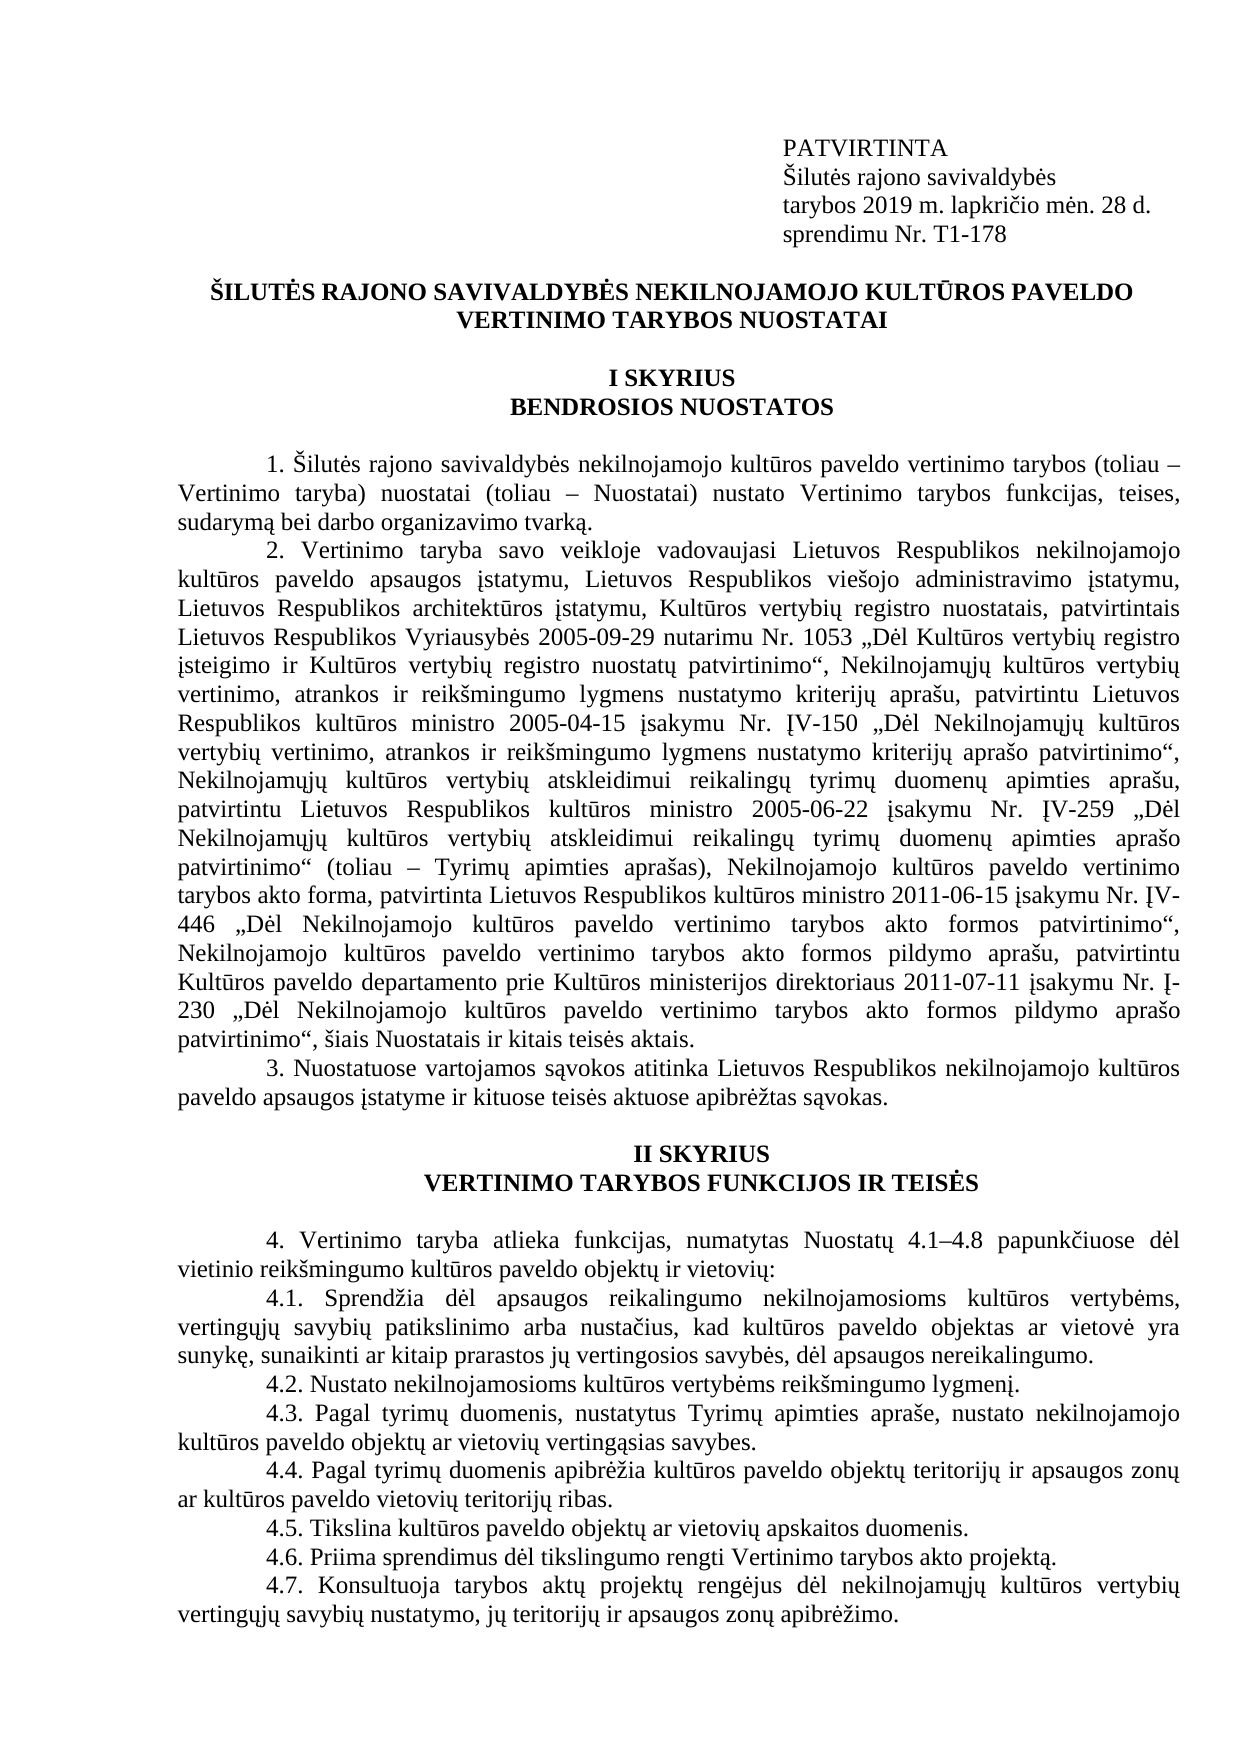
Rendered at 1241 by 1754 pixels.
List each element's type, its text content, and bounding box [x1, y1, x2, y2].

text VERTINIMO TARYBOS FUNKCIJOS IR TEISĖS [177, 1168, 1167, 1197]
text 4.3. Pagal tyrimų duomenis, nustatytus Tyrimų apimties apraše, nustato nekilnojamojo kultūros paveldo objektų ar vietovių vertingąsias savybes. [177, 1398, 1181, 1455]
text 4.1. Sprendžia dėl apsaugos reikalingumo nekilnojamosioms kultūros vertybėms, vertingųjų savybių patikslinimo arba nustačius, kad kultūros paveldo objektas ar vietovė yra sunykę, sunaikinti ar kitaip prarastos jų vertingosios savybės, dėl apsaugos nereikalingumo. [177, 1283, 1181, 1369]
text 4.6. Priima sprendimus dėl tikslingumo rengti Vertinimo tarybos akto projektą. [177, 1542, 1181, 1570]
text II SKYRIUS [177, 1139, 1167, 1168]
text I SKYRIUS [177, 363, 1167, 392]
text 2. Vertinimo taryba savo veikloje vadovaujasi Lietuvos Respublikos nekilnojamojo kultūros paveldo apsaugos įstatymu, Lietuvos Respublikos viešojo administravimo įstatymu, Lietuvos Respublikos architektūros įstatymu, Kultūros vertybių registro nuostatais, patvirtintais Lietuvos Respublikos Vyriausybės 2005-09-29 nutarimu Nr. 1053 „Dėl Kultūros vertybių registro įsteigimo ir Kultūros vertybių registro nuostatų patvirtinimo“, Nekilnojamųjų kultūros vertybių vertinimo, atrankos ir reikšmingumo lygmens nustatymo kriterijų aprašu, patvirtintu Lietuvos Respublikos kultūros ministro 2005-04-15 įsakymu Nr. ĮV-150 „Dėl Nekilnojamųjų kultūros vertybių vertinimo, atrankos ir reikšmingumo lygmens nustatymo kriterijų aprašo patvirtinimo“, Nekilnojamųjų kultūros vertybių atskleidimui reikalingų tyrimų duomenų apimties aprašu, patvirtintu Lietuvos Respublikos kultūros ministro 2005-06-22 įsakymu Nr. ĮV-259 „Dėl Nekilnojamųjų kultūros vertybių atskleidimui reikalingų tyrimų duomenų apimties aprašo patvirtinimo“ (toliau – Tyrimų apimties aprašas), Nekilnojamojo kultūros paveldo vertinimo tarybos akto forma, patvirtinta Lietuvos Respublikos kultūros ministro 2011-06-15 įsakymu Nr. ĮV-446 „Dėl Nekilnojamojo kultūros paveldo vertinimo tarybos akto formos patvirtinimo“, Nekilnojamojo kultūros paveldo vertinimo tarybos akto formos pildymo aprašu, patvirtintu Kultūros paveldo departamento prie Kultūros ministerijos direktoriaus 2011-07-11 įsakymu Nr. Į-230 „Dėl Nekilnojamojo kultūros paveldo vertinimo tarybos akto formos pildymo aprašo patvirtinimo“, šiais Nuostatais ir kitais teisės aktais. [177, 535, 1181, 1053]
text ŠILUTĖS RAJONO SAVIVALDYBĖS NEKILNOJAMOJO KULTŪROS PAVELDO VERTINIMO TARYBOS NUOSTATAI [177, 277, 1167, 334]
text 4. Vertinimo taryba atlieka funkcijas, numatytas Nuostatų 4.1–4.8 papunkčiuose dėl vietinio reikšmingumo kultūros paveldo objektų ir vietovių: [177, 1225, 1181, 1283]
text 3. Nuostatuose vartojamos sąvokos atitinka Lietuvos Respublikos nekilnojamojo kultūros paveldo apsaugos įstatyme ir kituose teisės aktuose apibrėžtas sąvokas. [177, 1053, 1181, 1110]
text tarybos 2019 m. lapkričio mėn. 28 d. [783, 190, 1167, 219]
text 1. Šilutės rajono savivaldybės nekilnojamojo kultūros paveldo vertinimo tarybos (toliau – Vertinimo taryba) nuostatai (toliau – Nuostatai) nustato Vertinimo tarybos funkcijas, teises, sudarymą bei darbo organizavimo tvarką. [177, 449, 1181, 535]
text BENDROSIOS NUOSTATOS [177, 392, 1167, 420]
text 4.2. Nustato nekilnojamosioms kultūros vertybėms reikšmingumo lygmenį. [177, 1369, 1181, 1398]
text 4.7. Konsultuoja tarybos aktų projektų rengėjus dėl nekilnojamųjų kultūros vertybių vertingųjų savybių nustatymo, jų teritorijų ir apsaugos zonų apibrėžimo. [177, 1570, 1181, 1628]
text Šilutės rajono savivaldybės [783, 162, 1167, 190]
text sprendimu Nr. T1-178 [783, 219, 1167, 248]
text 4.4. Pagal tyrimų duomenis apibrėžia kultūros paveldo objektų teritorijų ir apsaugos zonų ar kultūros paveldo vietovių teritorijų ribas. [177, 1455, 1181, 1513]
text 4.5. Tikslina kultūros paveldo objektų ar vietovių apskaitos duomenis. [177, 1513, 1181, 1542]
text PATVIRTINTA [783, 133, 1167, 162]
